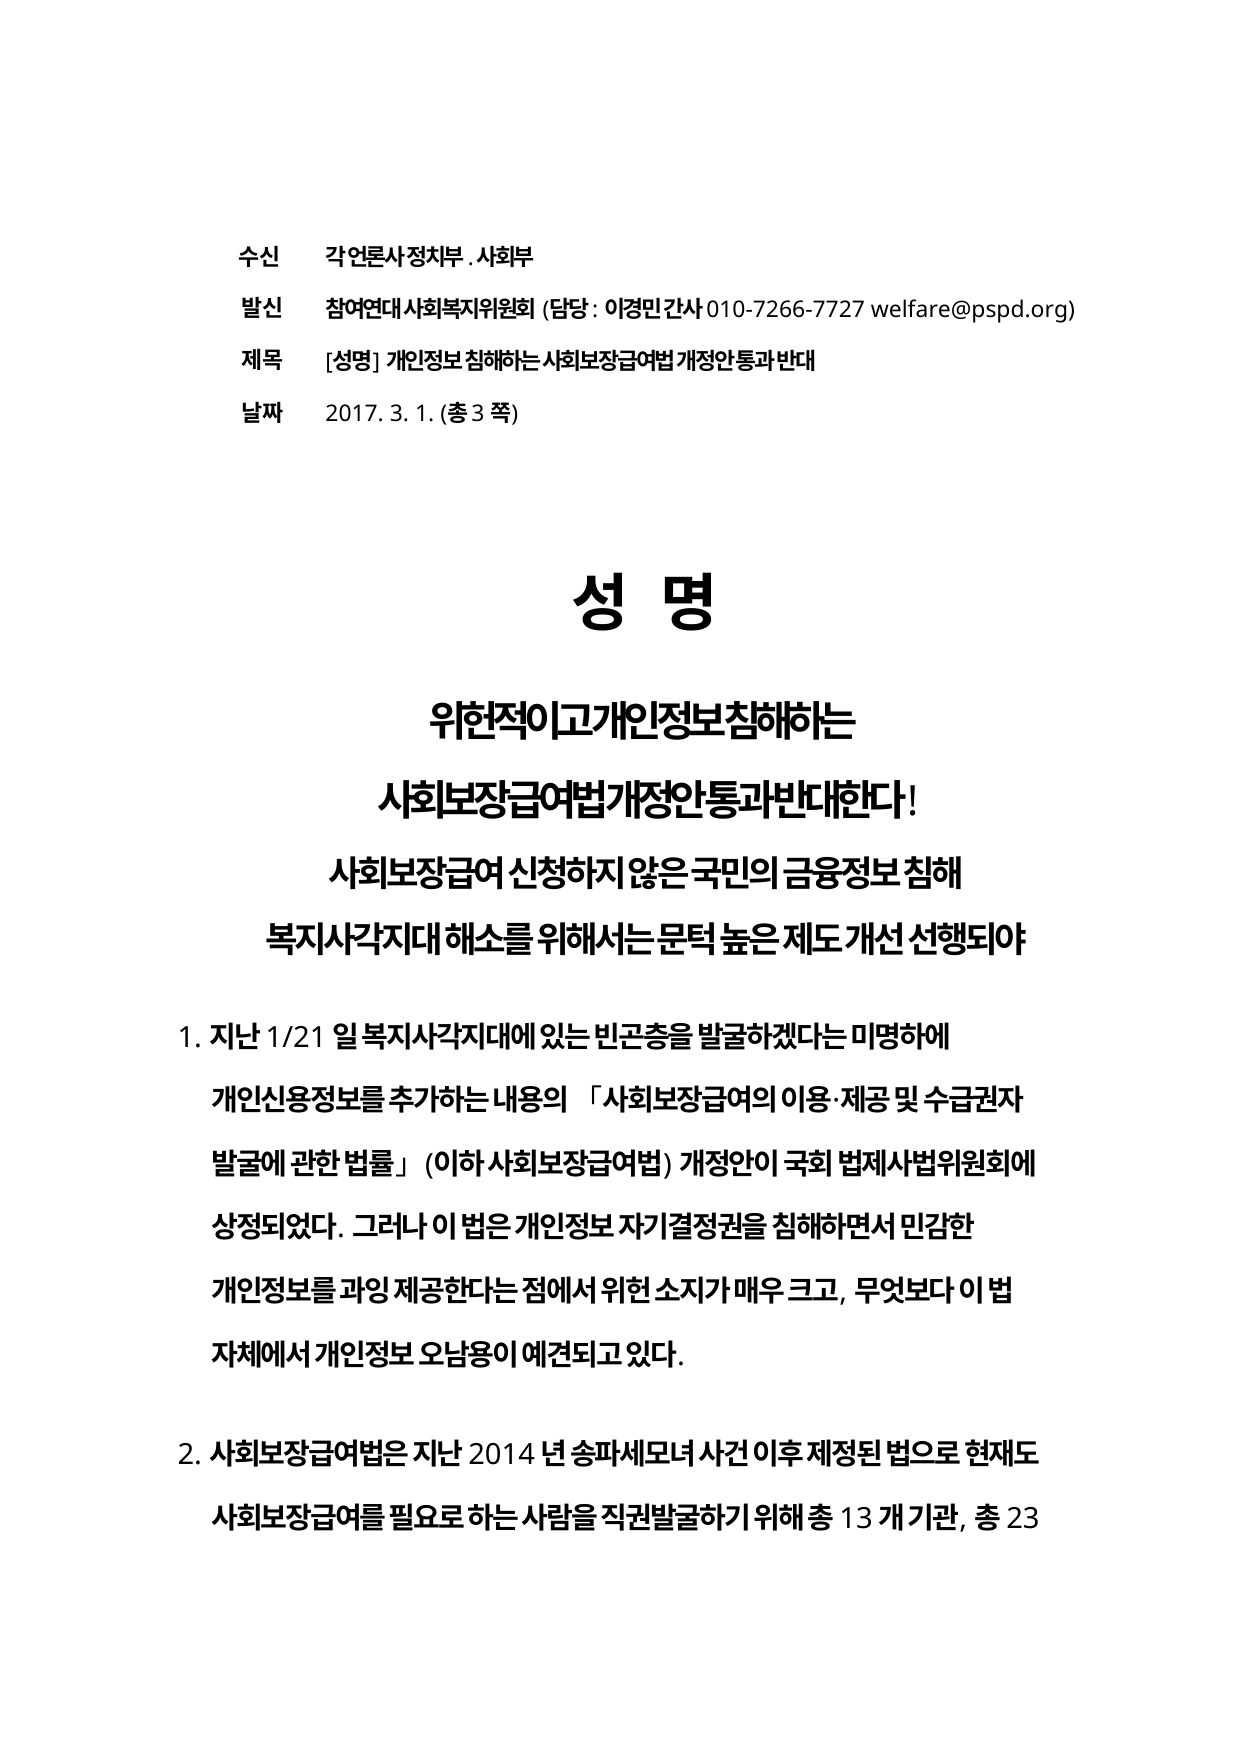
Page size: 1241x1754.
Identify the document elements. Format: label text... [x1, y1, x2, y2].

table_cell [성명] 개인정보 침해하는 사회보장급여법 개정안 통과 반대 [322, 340, 1085, 392]
text 2. 사회보장급여법은 지난 2014년 송파세모녀 사건 이후 제정된 법으로 현재도 사회보장급여를 필요로 하는 사람을 직권발굴하기 위해 총 13개 기관, 총 23 [177, 1431, 1063, 1537]
table_cell [204, 444, 1085, 550]
table_header 위헌적이고 개인정보 침해하는 사회보장급여법 개정안 통과 반대한다! 사회보장급여 신청하지 않은 국민의 금융정보 침해 복지사각지대 해소를 위해서는 문턱 높은 제도 개선 선행되야 [207, 685, 1088, 978]
table_cell 2017. 3. 1. (총 3 쪽) [322, 392, 1085, 444]
table_cell 발 신 [204, 287, 322, 339]
text 1. 지난 1/21일 복지사각지대에 있는 빈곤층을 발굴하겠다는 미명하에 개인신용정보를 추가하는 내용의 「사회보장급여의 이용·제공 및 수급권자 발굴에 관한 법률」(이하 사회보장급여법) 개정안이 국회 법제사법위원회에 상정되었다. 그러나 이 법은 개인정보 자기결정권을 침해하면서 민감한 개인정보를 과잉 제공한다는 점에서 위헌 소지가 매우 크고, 무엇보다 이 법 자체에서 개인정보 오남용이 예견되고 있다. [177, 1013, 1063, 1373]
table_header 수 신 [204, 236, 322, 287]
table_cell 성명 [204, 550, 1085, 682]
table_cell 제 목 [204, 340, 322, 392]
table_cell 참여연대 사회복지위원회 (담당 : 이경민 간사 010-7266-7727 welfare@pspd.org) [322, 287, 1085, 339]
table_cell 날 짜 [204, 392, 322, 444]
table_header 각 언론사 정치부․사회부 [322, 236, 1085, 287]
